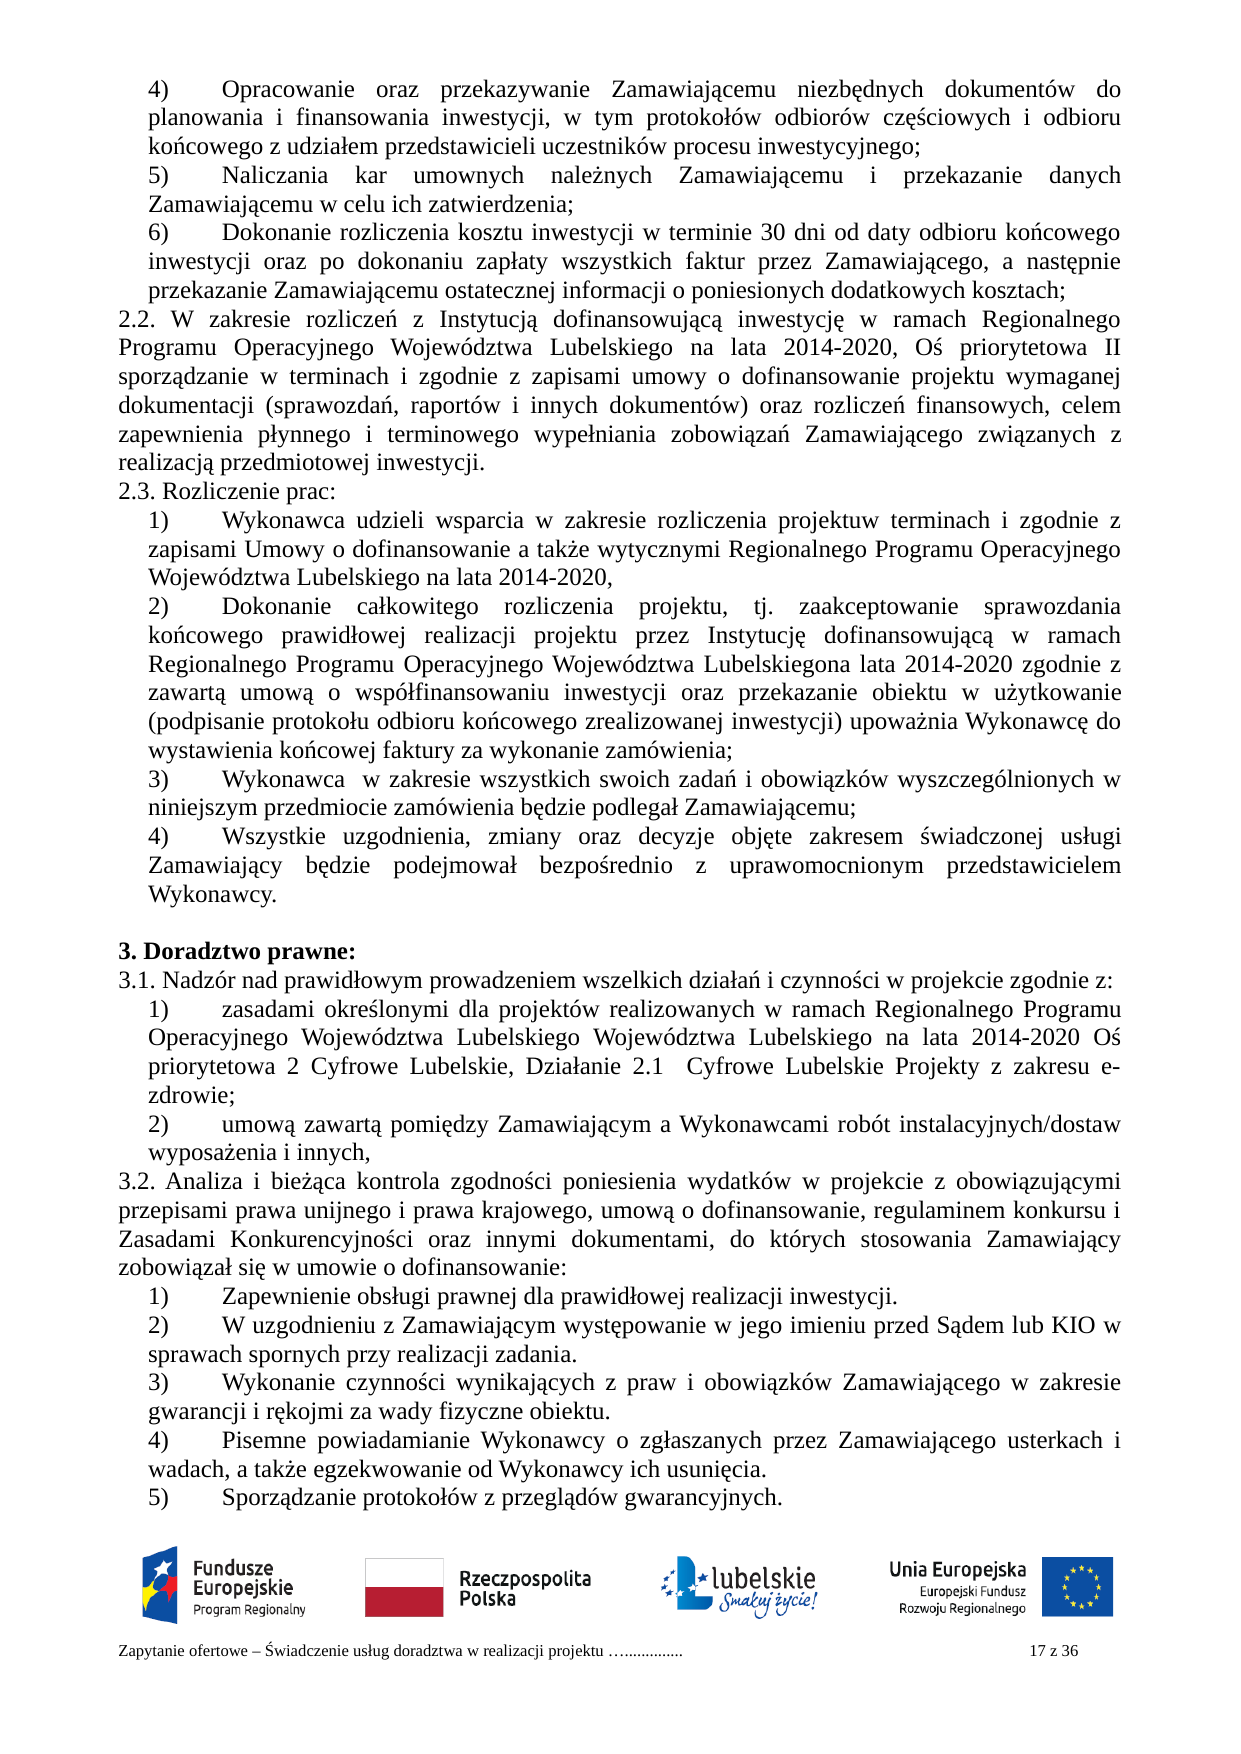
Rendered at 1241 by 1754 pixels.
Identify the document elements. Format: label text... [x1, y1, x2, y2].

list zasadami określonymi dla projektów realizowanych w ramach Regionalnego Programu Operacyjnego Województwa Lubelskiego Województwa Lubelskiego na lata 2014-2020 Oś priorytetowa 2 Cyfrowe Lubelskie, Działanie 2.1 Cyfrowe Lubelskie Projekty z zakresu e-zdrowie; [148, 994, 1122, 1109]
list Dokonanie rozliczenia kosztu inwestycji w terminie 30 dni od daty odbioru końcowego inwestycji oraz po dokonaniu zapłaty wszystkich faktur przez Zamawiającego, a następnie przekazanie Zamawiającemu ostatecznej informacji o poniesionych dodatkowych kosztach; [148, 217, 1122, 304]
list Wykonawca udzieli wsparcia w zakresie rozliczenia projektuw terminach i zgodnie z zapisami Umowy o dofinansowanie a także wytycznymi Regionalnego Programu Operacyjnego Województwa Lubelskiego na lata 2014-2020, [148, 505, 1122, 591]
text 2.2. W zakresie rozliczeń z Instytucją dofinansowującą inwestycję w ramach Regionalnego Programu Operacyjnego Województwa Lubelskiego na lata 2014-2020, Oś priorytetowa II sporządzanie w terminach i zgodnie z zapisami umowy o dofinansowanie projektu wymaganej dokumentacji (sprawozdań, raportów i innych dokumentów) oraz rozliczeń finansowych, celem zapewnienia płynnego i terminowego wypełniania zobowiązań Zamawiającego związanych z realizacją przedmiotowej inwestycji. [118, 304, 1122, 476]
list Wszystkie uzgodnienia, zmiany oraz decyzje objęte zakresem świadczonej usługi Zamawiający będzie podejmował bezpośrednio z uprawomocnionym przedstawicielem Wykonawcy. [148, 821, 1122, 907]
list Pisemne powiadamianie Wykonawcy o zgłaszanych przez Zamawiającego usterkach i wadach, a także egzekwowanie od Wykonawcy ich usunięcia. [148, 1425, 1122, 1482]
list Wykonanie czynności wynikających z praw i obowiązków Zamawiającego w zakresie gwarancji i rękojmi za wady fizyczne obiektu. [148, 1367, 1122, 1425]
list Naliczania kar umownych należnych Zamawiającemu i przekazanie danych Zamawiającemu w celu ich zatwierdzenia; [148, 160, 1122, 217]
text 3.1. Nadzór nad prawidłowym prowadzeniem wszelkich działań i czynności w projekcie zgodnie z: [118, 965, 1122, 994]
list Zapewnienie obsługi prawnej dla prawidłowej realizacji inwestycji. [148, 1281, 1122, 1310]
text 3. Doradztwo prawne: [118, 936, 1122, 965]
text 2.3. Rozliczenie prac: [118, 476, 1122, 505]
list Sporządzanie protokołów z przeglądów gwarancyjnych. [148, 1482, 1122, 1511]
list Wykonawca w zakresie wszystkich swoich zadań i obowiązków wyszczególnionych w niniejszym przedmiocie zamówienia będzie podlegał Zamawiającemu; [148, 764, 1122, 821]
list Opracowanie oraz przekazywanie Zamawiającemu niezbędnych dokumentów do planowania i finansowania inwestycji, w tym protokołów odbiorów częściowych i odbioru końcowego z udziałem przedstawicieli uczestników procesu inwestycyjnego; [148, 74, 1122, 160]
list umową zawartą pomiędzy Zamawiającym a Wykonawcami robót instalacyjnych/dostaw wyposażenia i innych, [148, 1109, 1122, 1166]
list Dokonanie całkowitego rozliczenia projektu, tj. zaakceptowanie sprawozdania końcowego prawidłowej realizacji projektu przez Instytucję dofinansowującą w ramach Regionalnego Programu Operacyjnego Województwa Lubelskiegona lata 2014-2020 zgodnie z zawartą umową o współfinansowaniu inwestycji oraz przekazanie obiektu w użytkowanie (podpisanie protokołu odbioru końcowego zrealizowanej inwestycji) upoważnia Wykonawcę do wystawienia końcowej faktury za wykonanie zamówienia; [148, 591, 1122, 764]
list W uzgodnieniu z Zamawiającym występowanie w jego imieniu przed Sądem lub KIO w sprawach spornych przy realizacji zadania. [148, 1310, 1122, 1367]
text 3.2. Analiza i bieżąca kontrola zgodności poniesienia wydatków w projekcie z obowiązującymi przepisami prawa unijnego i prawa krajowego, umową o dofinansowanie, regulaminem konkursu i Zasadami Konkurencyjności oraz innymi dokumentami, do których stosowania Zamawiający zobowiązał się w umowie o dofinansowanie: [118, 1166, 1122, 1281]
